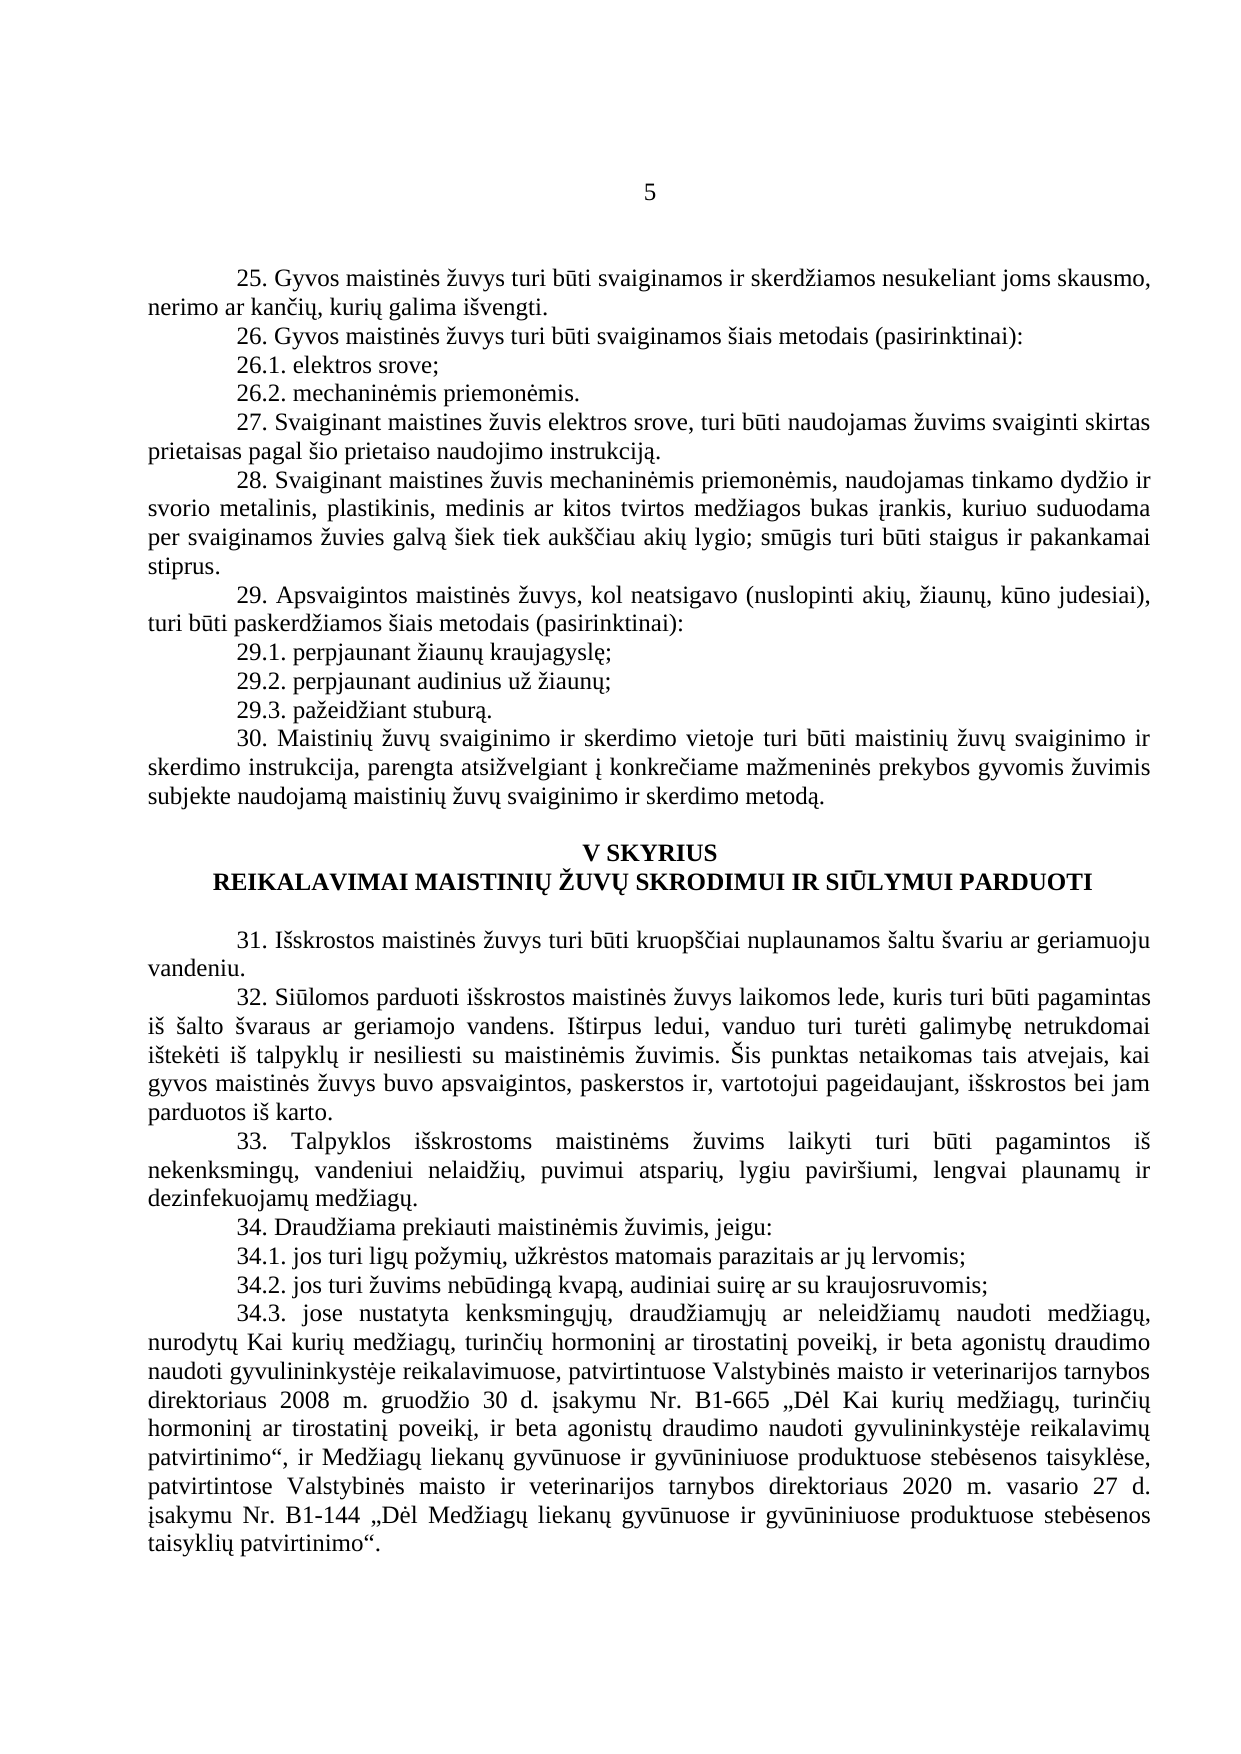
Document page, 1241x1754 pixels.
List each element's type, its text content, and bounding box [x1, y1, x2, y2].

text 29.3. pažeidžiant stuburą. [148, 695, 1152, 723]
text 31. Išskrostos maistinės žuvys turi būti kruopščiai nuplaunamos šaltu švariu ar geriamuoju vandeniu. [148, 925, 1152, 982]
text 30. Maistinių žuvų svaiginimo ir skerdimo vietoje turi būti maistinių žuvų svaiginimo ir skerdimo instrukcija, parengta atsižvelgiant į konkrečiame mažmeninės prekybos gyvomis žuvimis subjekte naudojamą maistinių žuvų svaiginimo ir skerdimo metodą. [148, 723, 1152, 810]
text 34.1. jos turi ligų požymių, užkrėstos matomais parazitais ar jų lervomis; [148, 1241, 1152, 1270]
text REIKALAVIMAI MAISTINIŲ ŽUVŲ SKRODIMUI IR SIŪLYMUI PARDUOTI [148, 867, 1152, 896]
text 29.2. perpjaunant audinius už žiaunų; [148, 666, 1152, 695]
text 29. Apsvaigintos maistinės žuvys, kol neatsigavo (nuslopinti akių, žiaunų, kūno judesiai), turi būti paskerdžiamos šiais metodais (pasirinktinai): [148, 580, 1152, 637]
text 33. Talpyklos išskrostoms maistinėms žuvims laikyti turi būti pagamintos iš nekenksmingų, vandeniui nelaidžių, puvimui atsparių, lygiu paviršiumi, lengvai plaunamų ir dezinfekuojamų medžiagų. [148, 1126, 1152, 1212]
text 34.2. jos turi žuvims nebūdingą kvapą, audiniai suirę ar su kraujosruvomis; [148, 1270, 1152, 1298]
text 34. Draudžiama prekiauti maistinėmis žuvimis, jeigu: [148, 1212, 1152, 1241]
text 28. Svaiginant maistines žuvis mechaninėmis priemonėmis, naudojamas tinkamo dydžio ir svorio metalinis, plastikinis, medinis ar kitos tvirtos medžiagos bukas įrankis, kuriuo suduodama per svaiginamos žuvies galvą šiek tiek aukščiau akių lygio; smūgis turi būti staigus ir pakankamai stiprus. [148, 465, 1152, 580]
text 26.1. elektros srove; [148, 350, 1152, 378]
text 25. Gyvos maistinės žuvys turi būti svaiginamos ir skerdžiamos nesukeliant joms skausmo, nerimo ar kančių, kurių galima išvengti. [148, 263, 1152, 321]
text 27. Svaiginant maistines žuvis elektros srove, turi būti naudojamas žuvims svaiginti skirtas prietaisas pagal šio prietaiso naudojimo instrukciją. [148, 407, 1152, 465]
text 26.2. mechaninėmis priemonėmis. [148, 378, 1152, 407]
text 26. Gyvos maistinės žuvys turi būti svaiginamos šiais metodais (pasirinktinai): [148, 321, 1152, 350]
text 29.1. perpjaunant žiaunų kraujagyslę; [148, 637, 1152, 666]
text 32. Siūlomos parduoti išskrostos maistinės žuvys laikomos lede, kuris turi būti pagamintas iš šalto švaraus ar geriamojo vandens. Ištirpus ledui, vanduo turi turėti galimybę netrukdomai ištekėti iš talpyklų ir nesiliesti su maistinėmis žuvimis. Šis punktas netaikomas tais atvejais, kai gyvos maistinės žuvys buvo apsvaigintos, paskerstos ir, vartotojui pageidaujant, išskrostos bei jam parduotos iš karto. [148, 982, 1152, 1126]
text V SKYRIUS [148, 838, 1152, 867]
text 34.3. jose nustatyta kenksmingųjų, draudžiamųjų ar neleidžiamų naudoti medžiagų, nurodytų Kai kurių medžiagų, turinčių hormoninį ar tirostatinį poveikį, ir beta agonistų draudimo naudoti gyvulininkystėje reikalavimuose, patvirtintuose Valstybinės maisto ir veterinarijos tarnybos direktoriaus 2008 m. gruodžio 30 d. įsakymu Nr. B1-665 „Dėl Kai kurių medžiagų, turinčių hormoninį ar tirostatinį poveikį, ir beta agonistų draudimo naudoti gyvulininkystėje reikalavimų patvirtinimo“, ir Medžiagų liekanų gyvūnuose ir gyvūniniuose produktuose stebėsenos taisyklėse, patvirtintose Valstybinės maisto ir veterinarijos tarnybos direktoriaus 2020 m. vasario 27 d. įsakymu Nr. B1-144 „Dėl Medžiagų liekanų gyvūnuose ir gyvūniniuose produktuose stebėsenos taisyklių patvirtinimo“. [148, 1298, 1152, 1557]
